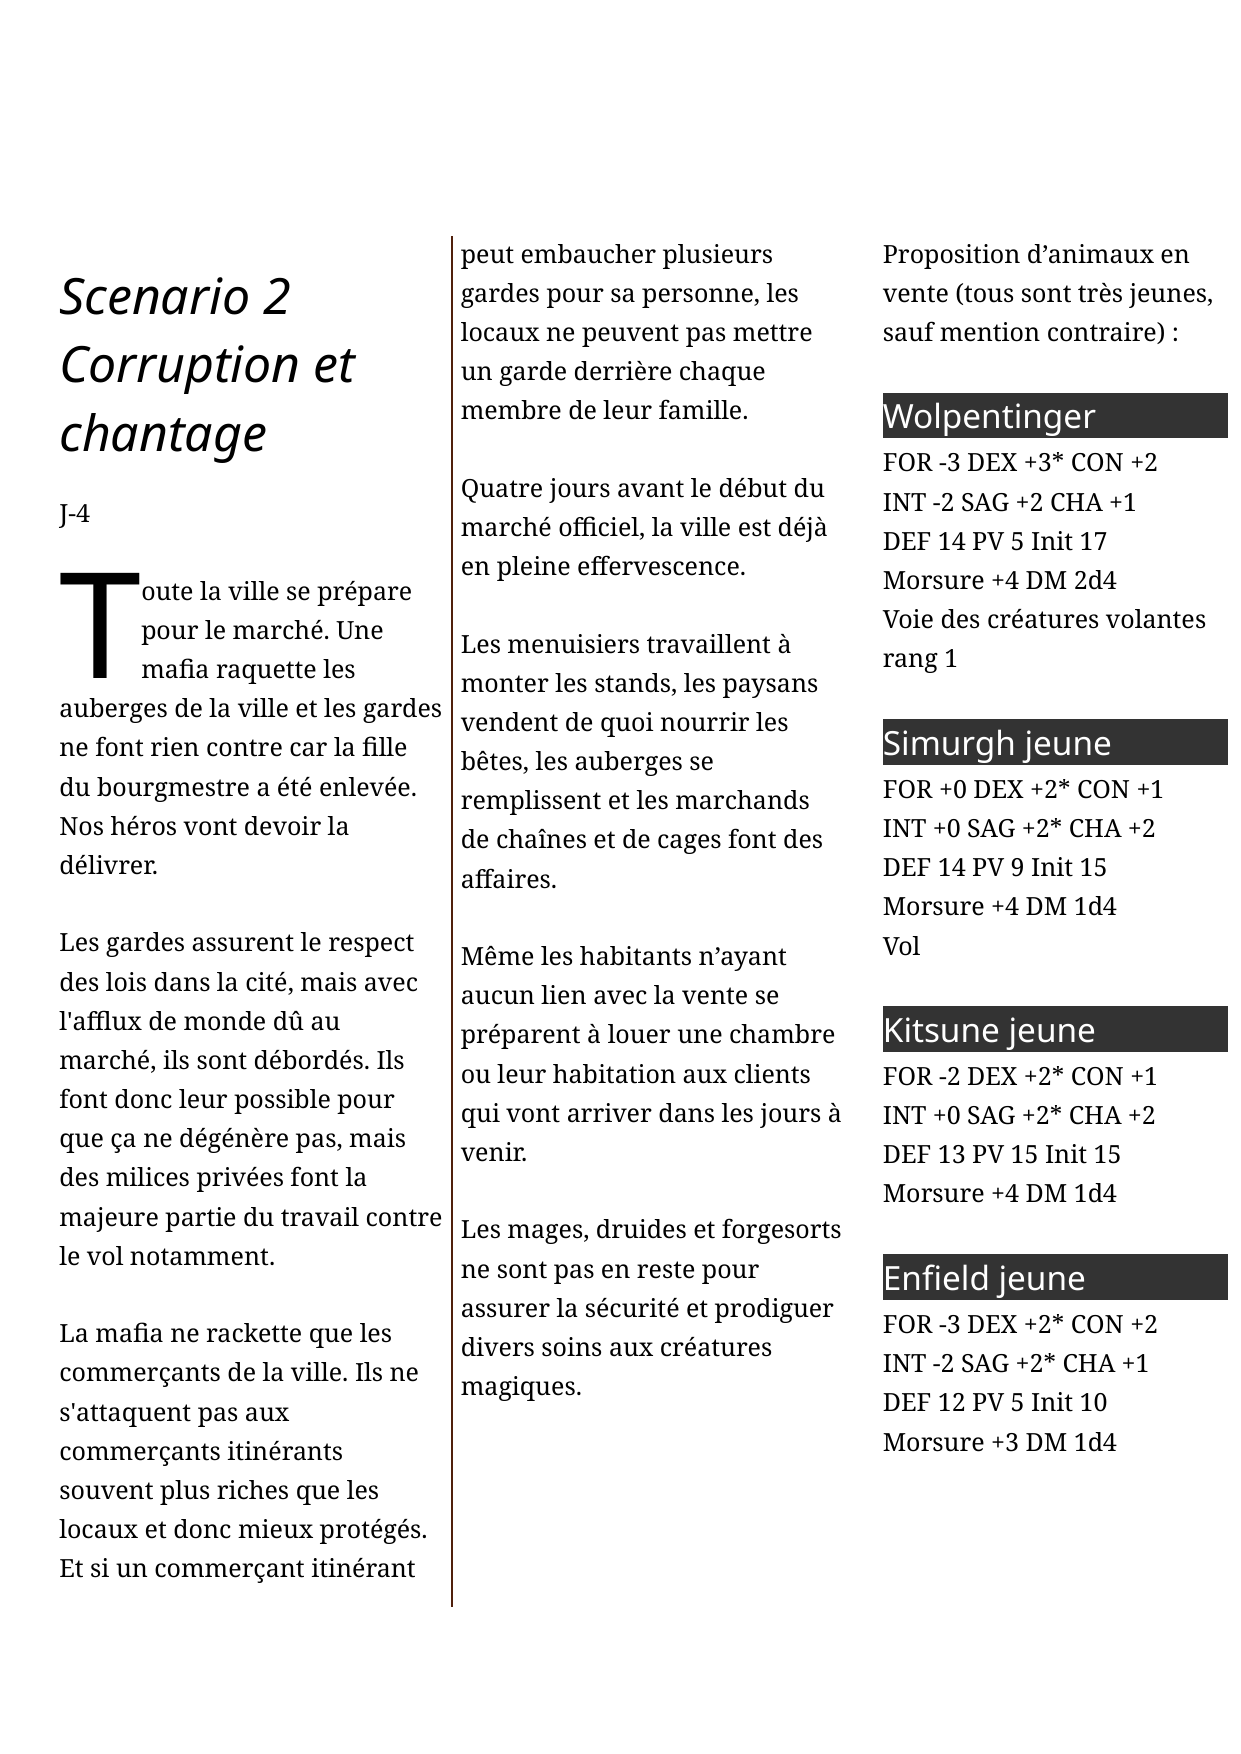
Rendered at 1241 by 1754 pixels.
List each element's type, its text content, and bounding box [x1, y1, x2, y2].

text Quatre jours avant le début du marché officiel, la ville est déjà en pleine effervescence. [461, 470, 844, 583]
text Morsure +4 DM 1d4 [883, 889, 1228, 923]
text Proposition d’animaux en vente (tous sont très jeunes, sauf mention contraire) : [883, 236, 1228, 349]
text J-4 [59, 496, 443, 530]
text FOR -3 DEX +2* CON +2 [883, 1307, 1228, 1341]
text Kitsune jeune [883, 1006, 1228, 1052]
text Morsure +3 DM 1d4 [883, 1424, 1228, 1458]
text peut embaucher plusieurs gardes pour sa personne, les locaux ne peuvent pas mettre un garde derrière chaque membre de leur famille. [461, 236, 844, 427]
text Les gardes assurent le respect des lois dans la cité, mais avec l'afflux de monde dû au marché, ils sont débordés. Ils font donc leur possible pour que ça ne dégénère pas, mais des milices privées font la majeure partie du travail contre le vol notamment. [59, 925, 443, 1272]
text Même les habitants n’ayant aucun lien avec la vente se préparent à louer une chambre ou leur habitation aux clients qui vont arriver dans les jours à venir. [461, 939, 844, 1169]
text Les menuisiers travaillent à monter les stands, les paysans vendent de quoi nourrir les bêtes, les auberges se remplissent et les marchands de chaînes et de cages font des affaires. [461, 626, 844, 895]
text Toute la ville se prépare pour le marché. Une mafia raquette les auberges de la ville et les gardes ne font rien contre car la fille du bourgmestre a été enlevée. Nos héros vont devoir la délivrer. [59, 573, 443, 882]
text DEF 12 PV 5 Init 10 [883, 1385, 1228, 1419]
text INT +0 SAG +2* CHA +2 [883, 1098, 1228, 1132]
text DEF 14 PV 5 Init 17 [883, 523, 1228, 557]
text Morsure +4 DM 2d4 [883, 563, 1228, 597]
text FOR +0 DEX +2* CON +1 [883, 771, 1228, 806]
text INT -2 SAG +2 CHA +1 [883, 484, 1228, 518]
text Enfield jeune [883, 1254, 1228, 1300]
text Voie des créatures volantes rang 1 [883, 602, 1228, 675]
text Morsure +4 DM 1d4 [883, 1176, 1228, 1210]
text DEF 14 PV 9 Init 15 [883, 850, 1228, 884]
text INT +0 SAG +2* CHA +2 [883, 811, 1228, 845]
text Les mages, druides et forgesorts ne sont pas en reste pour assurer la sécurité et prodiguer divers soins aux créatures magiques. [461, 1212, 844, 1403]
text Vol [883, 928, 1228, 962]
text La mafia ne rackette que les commerçants de la ville. Ils ne s'attaquent pas aux commerçants itinérants souvent plus riches que les locaux et donc mieux protégés. Et si un commerçant itinérant [59, 1316, 443, 1585]
text FOR -2 DEX +2* CON +1 [883, 1059, 1228, 1093]
text Wolpentinger [883, 393, 1228, 438]
text Simurgh jeune [883, 719, 1228, 765]
text INT -2 SAG +2* CHA +1 [883, 1346, 1228, 1380]
text FOR -3 DEX +3* CON +2 [883, 445, 1228, 479]
text DEF 13 PV 15 Init 15 [883, 1137, 1228, 1171]
subtitle Scenario 2 Corruption et chantage [59, 261, 443, 466]
